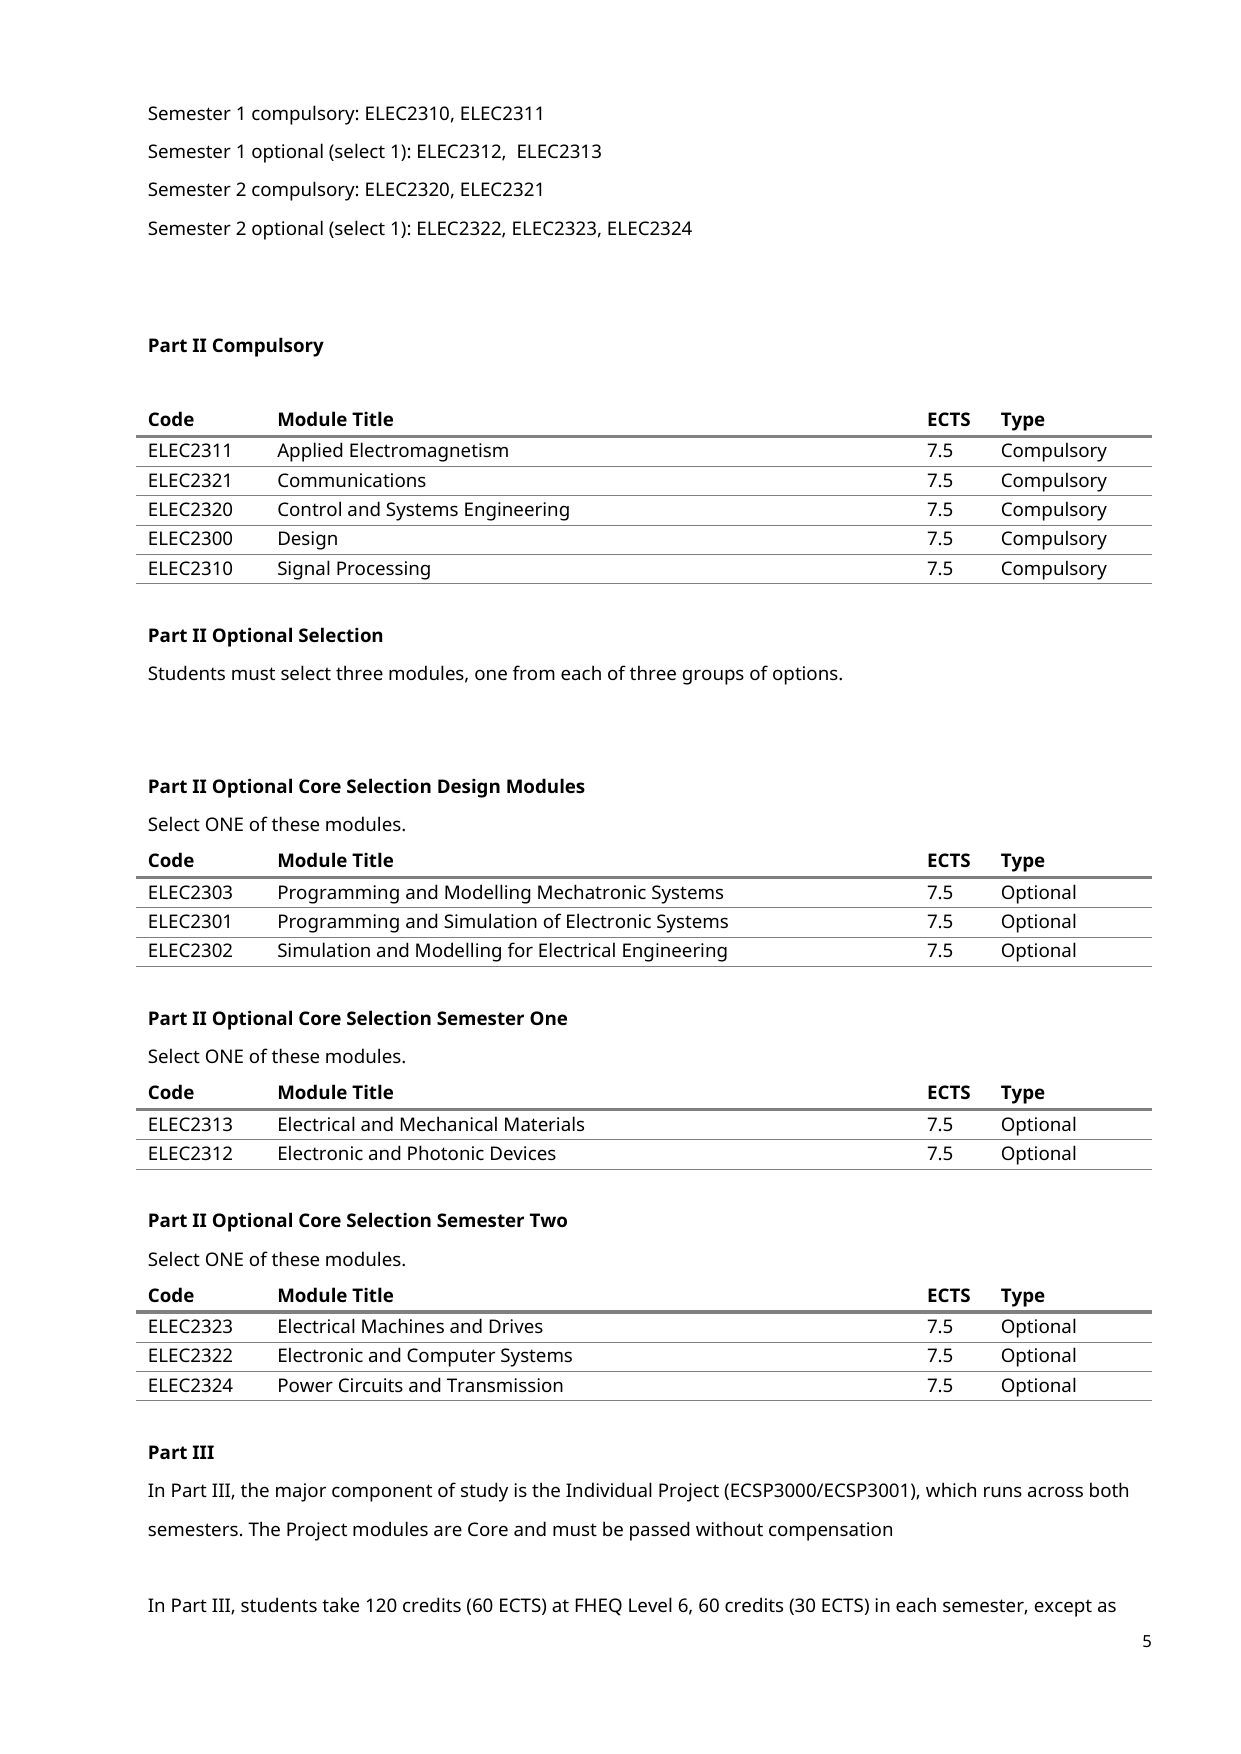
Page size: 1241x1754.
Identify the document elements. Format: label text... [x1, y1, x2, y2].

table_cell Module Title [266, 1282, 916, 1310]
table_cell Code [136, 406, 266, 434]
table_cell 7.5 [916, 467, 989, 495]
table_cell Power Circuits and Transmission [266, 1372, 916, 1400]
table_cell 7.5 [916, 879, 989, 907]
table_cell Electrical Machines and Drives [266, 1314, 916, 1342]
table_cell Part II Optional Selection Students must select three modules, one from each of three groups of options. [136, 584, 1152, 735]
table_cell Type [989, 1080, 1152, 1108]
table_cell Code [136, 1282, 266, 1310]
table_cell Optional [989, 1140, 1152, 1168]
table_cell ELEC2301 [136, 908, 266, 937]
table_cell Optional [989, 1111, 1152, 1139]
table_cell 7.5 [916, 938, 989, 966]
table_cell ELEC2323 [136, 1314, 266, 1342]
table_cell ELEC2312 [136, 1140, 266, 1168]
table_cell Simulation and Modelling for Electrical Engineering [266, 938, 916, 966]
table_cell 7.5 [916, 1111, 989, 1139]
table_cell Module Title [266, 406, 916, 434]
table_cell ECTS [916, 406, 989, 434]
table_cell 7.5 [916, 496, 989, 524]
table_cell Applied Electromagnetism [266, 438, 916, 466]
table_cell 7.5 [916, 1314, 989, 1342]
table_cell ECTS [916, 848, 989, 876]
table_cell ELEC2300 [136, 526, 266, 554]
table_cell Optional [989, 908, 1152, 937]
table_cell ECTS [916, 1080, 989, 1108]
table_cell Optional [989, 1343, 1152, 1371]
table_cell Part III In Part III, the major component of study is the Individual Project (ECSP3000/ECSP3001), which runs across both semesters. The Project modules are Core and must be passed without compensation In Part III, students take 120 credits (60 ECTS) at FHEQ Level 6, 60 credits (30 ECTS) in each semester, except as [136, 1401, 1152, 1618]
table_cell Part II Compulsory [136, 294, 1152, 406]
table_cell Control and Systems Engineering [266, 496, 916, 524]
table_cell Module Title [266, 1080, 916, 1108]
table_cell Optional [989, 1372, 1152, 1400]
table_cell Compulsory [989, 467, 1152, 495]
table_cell Part II Optional Core Selection Design Modules Select ONE of these modules. [136, 735, 1152, 848]
table_cell Part II Optional Core Selection Semester One Select ONE of these modules. [136, 967, 1152, 1079]
table_cell Electronic and Computer Systems [266, 1343, 916, 1371]
table_cell ELEC2303 [136, 879, 266, 907]
table_cell Compulsory [989, 496, 1152, 524]
table_cell Semester 1 compulsory: ELEC2310, ELEC2311 Semester 1 optional (select 1): ELEC2312, ELEC2313 Semester 2 compulsory: ELEC2320, ELEC2321 Semester 2 optional (select 1): ELEC2322, ELEC2323, ELEC2324 [136, 99, 1152, 294]
table_cell Signal Processing [266, 555, 916, 583]
table_cell Optional [989, 1314, 1152, 1342]
table_cell 7.5 [916, 1140, 989, 1168]
table_cell 7.5 [916, 438, 989, 466]
table_cell Code [136, 1080, 266, 1108]
table_cell Electrical and Mechanical Materials [266, 1111, 916, 1139]
table_cell 7.5 [916, 555, 989, 583]
table_cell ELEC2322 [136, 1343, 266, 1371]
table_cell ELEC2311 [136, 438, 266, 466]
table_cell ELEC2321 [136, 467, 266, 495]
table_cell ELEC2302 [136, 938, 266, 966]
table_cell Code [136, 848, 266, 876]
table_cell Compulsory [989, 526, 1152, 554]
table_cell Type [989, 848, 1152, 876]
table_cell Module Title [266, 848, 916, 876]
table_cell 7.5 [916, 908, 989, 937]
table_cell 7.5 [916, 1343, 989, 1371]
table_cell ELEC2320 [136, 496, 266, 524]
table_cell Part II Optional Core Selection Semester Two Select ONE of these modules. [136, 1170, 1152, 1282]
table_cell Compulsory [989, 438, 1152, 466]
table_cell 7.5 [916, 526, 989, 554]
table_cell Electronic and Photonic Devices [266, 1140, 916, 1168]
table_cell Programming and Simulation of Electronic Systems [266, 908, 916, 937]
table_cell Optional [989, 938, 1152, 966]
table_cell Type [989, 406, 1152, 434]
table_cell Communications [266, 467, 916, 495]
table_cell Optional [989, 879, 1152, 907]
table_cell ELEC2313 [136, 1111, 266, 1139]
table_cell Programming and Modelling Mechatronic Systems [266, 879, 916, 907]
table_cell ELEC2324 [136, 1372, 266, 1400]
table_cell ELEC2310 [136, 555, 266, 583]
table_cell Type [989, 1282, 1152, 1310]
table_cell ECTS [916, 1282, 989, 1310]
table_cell Design [266, 526, 916, 554]
table_cell Compulsory [989, 555, 1152, 583]
table_cell 7.5 [916, 1372, 989, 1400]
